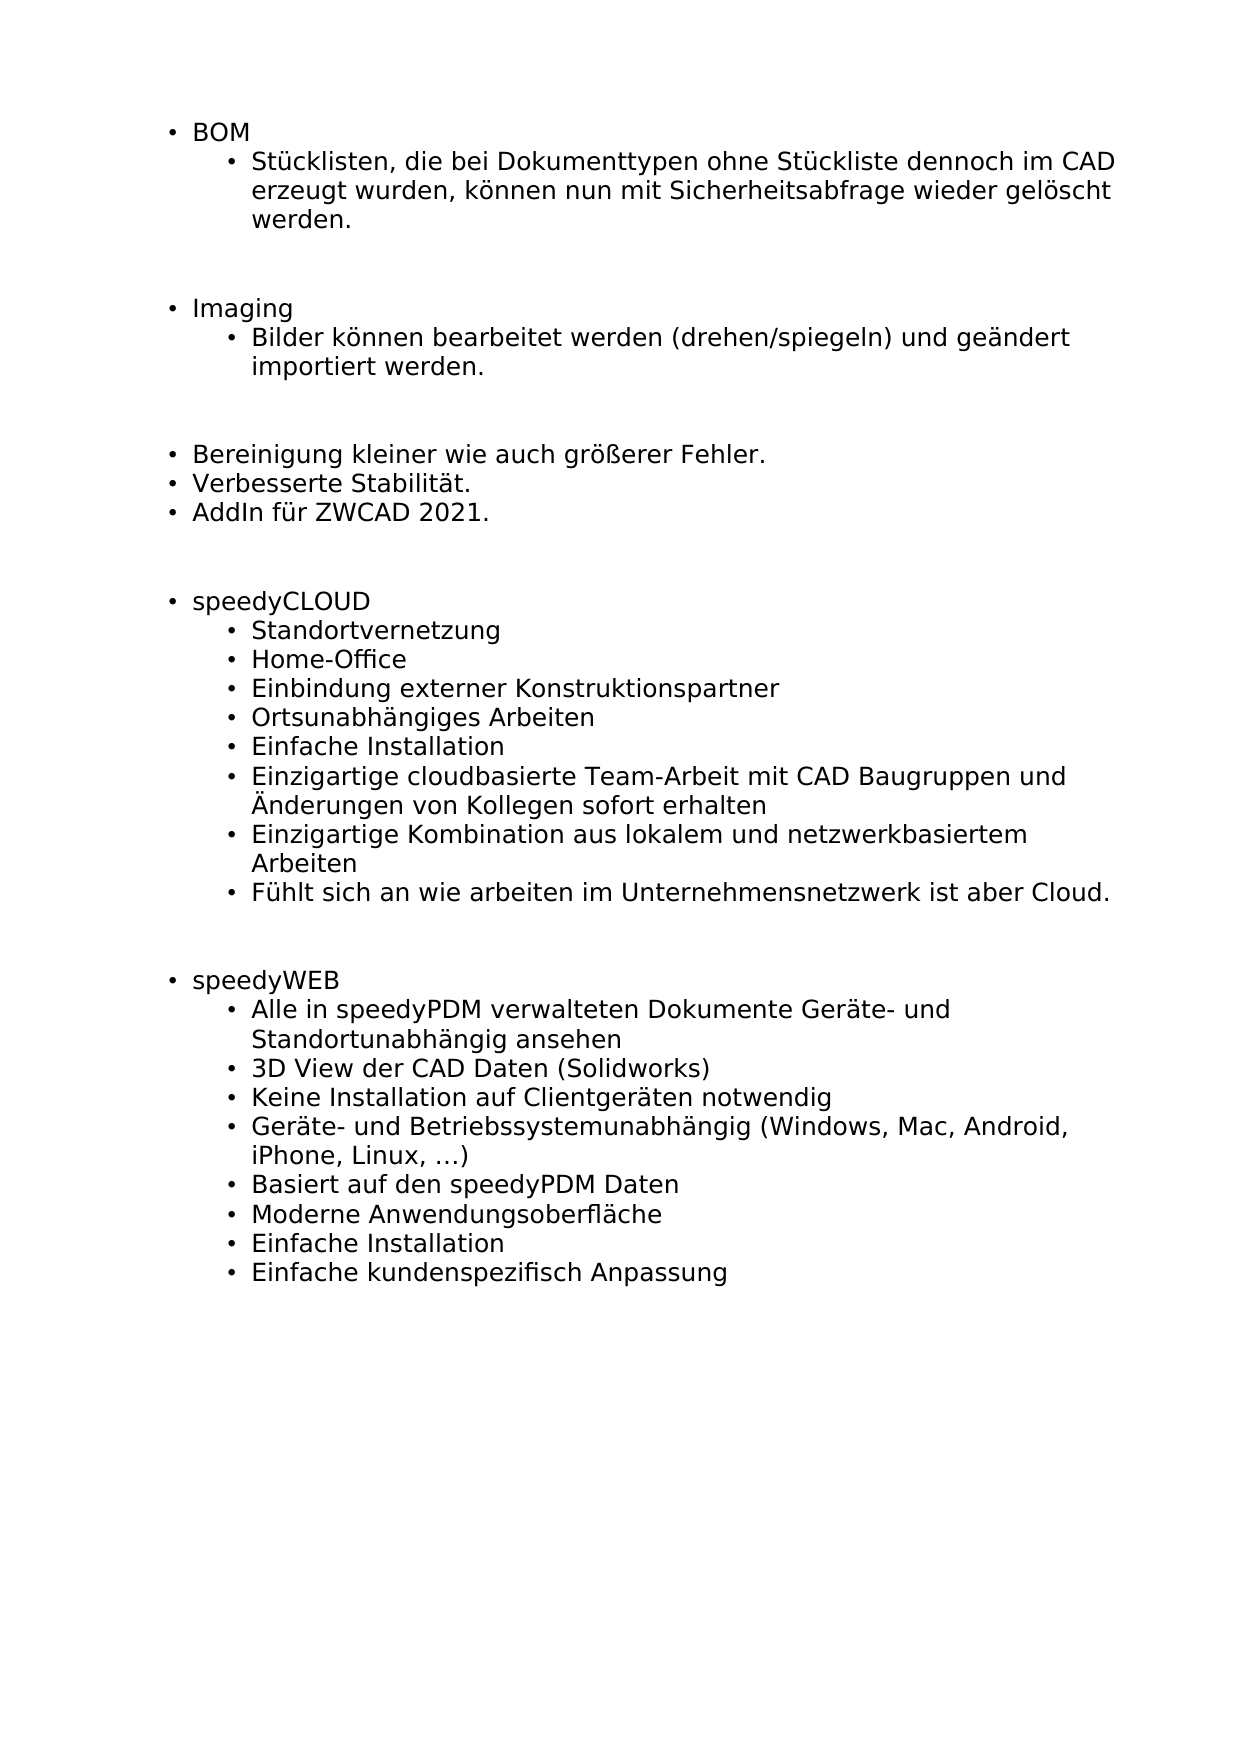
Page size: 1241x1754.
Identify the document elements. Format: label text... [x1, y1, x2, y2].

list Einzigartige cloudbasierte Team-Arbeit mit CAD Baugruppen und Änderungen von Kollegen sofort erhalten [236, 762, 1122, 820]
list speedyWEB [177, 966, 1122, 996]
list Verbesserte Stabilität. [177, 469, 1122, 498]
list Stücklisten, die bei Dokumenttypen ohne Stückliste dennoch im CAD erzeugt wurden, können nun mit Sicherheitsabfrage wieder gelöscht werden. [236, 147, 1122, 235]
list speedyCLOUD [177, 587, 1122, 616]
list Fühlt sich an wie arbeiten im Unternehmensnetzwerk ist aber Cloud. [236, 878, 1122, 907]
list Einfache kundenspezifisch Anpassung [236, 1258, 1122, 1287]
list Einzigartige Kombination aus lokalem und netzwerkbasiertem Arbeiten [236, 820, 1122, 878]
list BOM [177, 118, 1122, 147]
list AddIn für ZWCAD 2021. [177, 498, 1122, 528]
list Standortvernetzung [236, 616, 1122, 645]
list Imaging [177, 294, 1122, 323]
list Bilder können bearbeitet werden (drehen/spiegeln) und geändert importiert werden. [236, 323, 1122, 381]
list Einfache Installation [236, 1229, 1122, 1258]
list Keine Installation auf Clientgeräten notwendig [236, 1083, 1122, 1112]
list Ortsunabhängiges Arbeiten [236, 703, 1122, 732]
list 3D View der CAD Daten (Solidworks) [236, 1054, 1122, 1083]
list Basiert auf den speedyPDM Daten [236, 1171, 1122, 1200]
list Home-Office [236, 645, 1122, 674]
list Bereinigung kleiner wie auch größerer Fehler. [177, 440, 1122, 469]
list Einfache Installation [236, 732, 1122, 762]
list Moderne Anwendungsoberfläche [236, 1200, 1122, 1229]
list Geräte- und Betriebssystemunabhängig (Windows, Mac, Android, iPhone, Linux, …) [236, 1112, 1122, 1171]
list Alle in speedyPDM verwalteten Dokumente Geräte- und Standortunabhängig ansehen [236, 996, 1122, 1054]
list Einbindung externer Konstruktionspartner [236, 674, 1122, 703]
